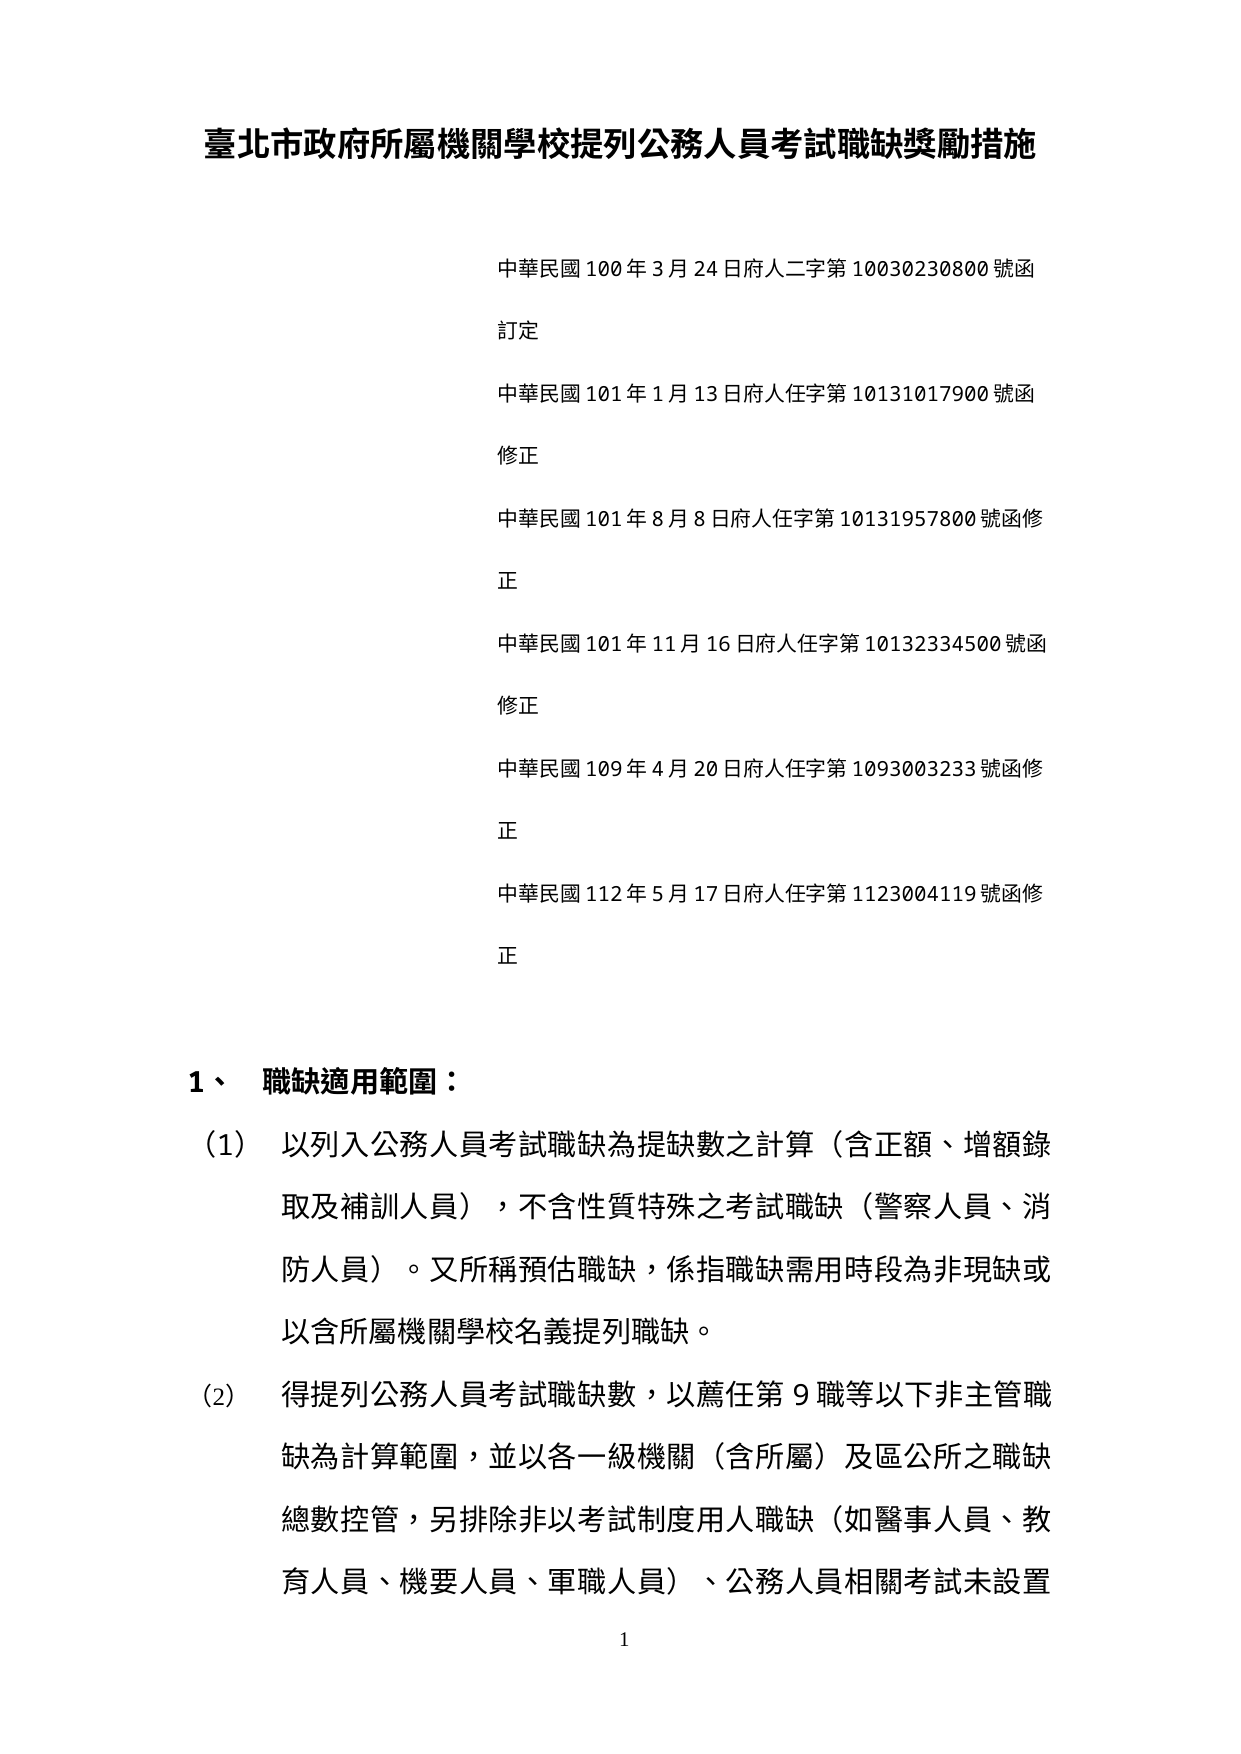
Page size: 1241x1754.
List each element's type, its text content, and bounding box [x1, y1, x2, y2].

text 中華民國109年4月20日府人任字第1093003233號函修正 [497, 726, 1053, 851]
text 中華民國101年1月13日府人任字第10131017900號函修正 [497, 351, 1053, 476]
list 職缺適用範圍： [187, 1038, 1053, 1101]
text 中華民國100年3月24日府人二字第10030230800號函訂定 [497, 226, 1053, 351]
list 得提列公務人員考試職缺數，以薦任第9職等以下非主管職缺為計算範圍，並以各一級機關（含所屬）及區公所之職缺總數控管，另排除非以考試制度用人職缺（如醫事人員、教育人員、機要人員、軍職人員）、公務人員相關考試未設置 [187, 1351, 1053, 1601]
text 中華民國101年11月16日府人任字第10132334500號函修正 [497, 601, 1053, 726]
text 中華民國112年5月17日府人任字第1123004119號函修正 [497, 851, 1053, 976]
text 臺北市政府所屬機關學校提列公務人員考試職缺獎勵措施 [187, 101, 1053, 163]
text 中華民國101年8月8日府人任字第10131957800號函修正 [497, 476, 1053, 601]
list 以列入公務人員考試職缺為提缺數之計算（含正額、增額錄取及補訓人員），不含性質特殊之考試職缺（警察人員、消防人員）。又所稱預估職缺，係指職缺需用時段為非現缺或以含所屬機關學校名義提列職缺。 [187, 1101, 1053, 1351]
